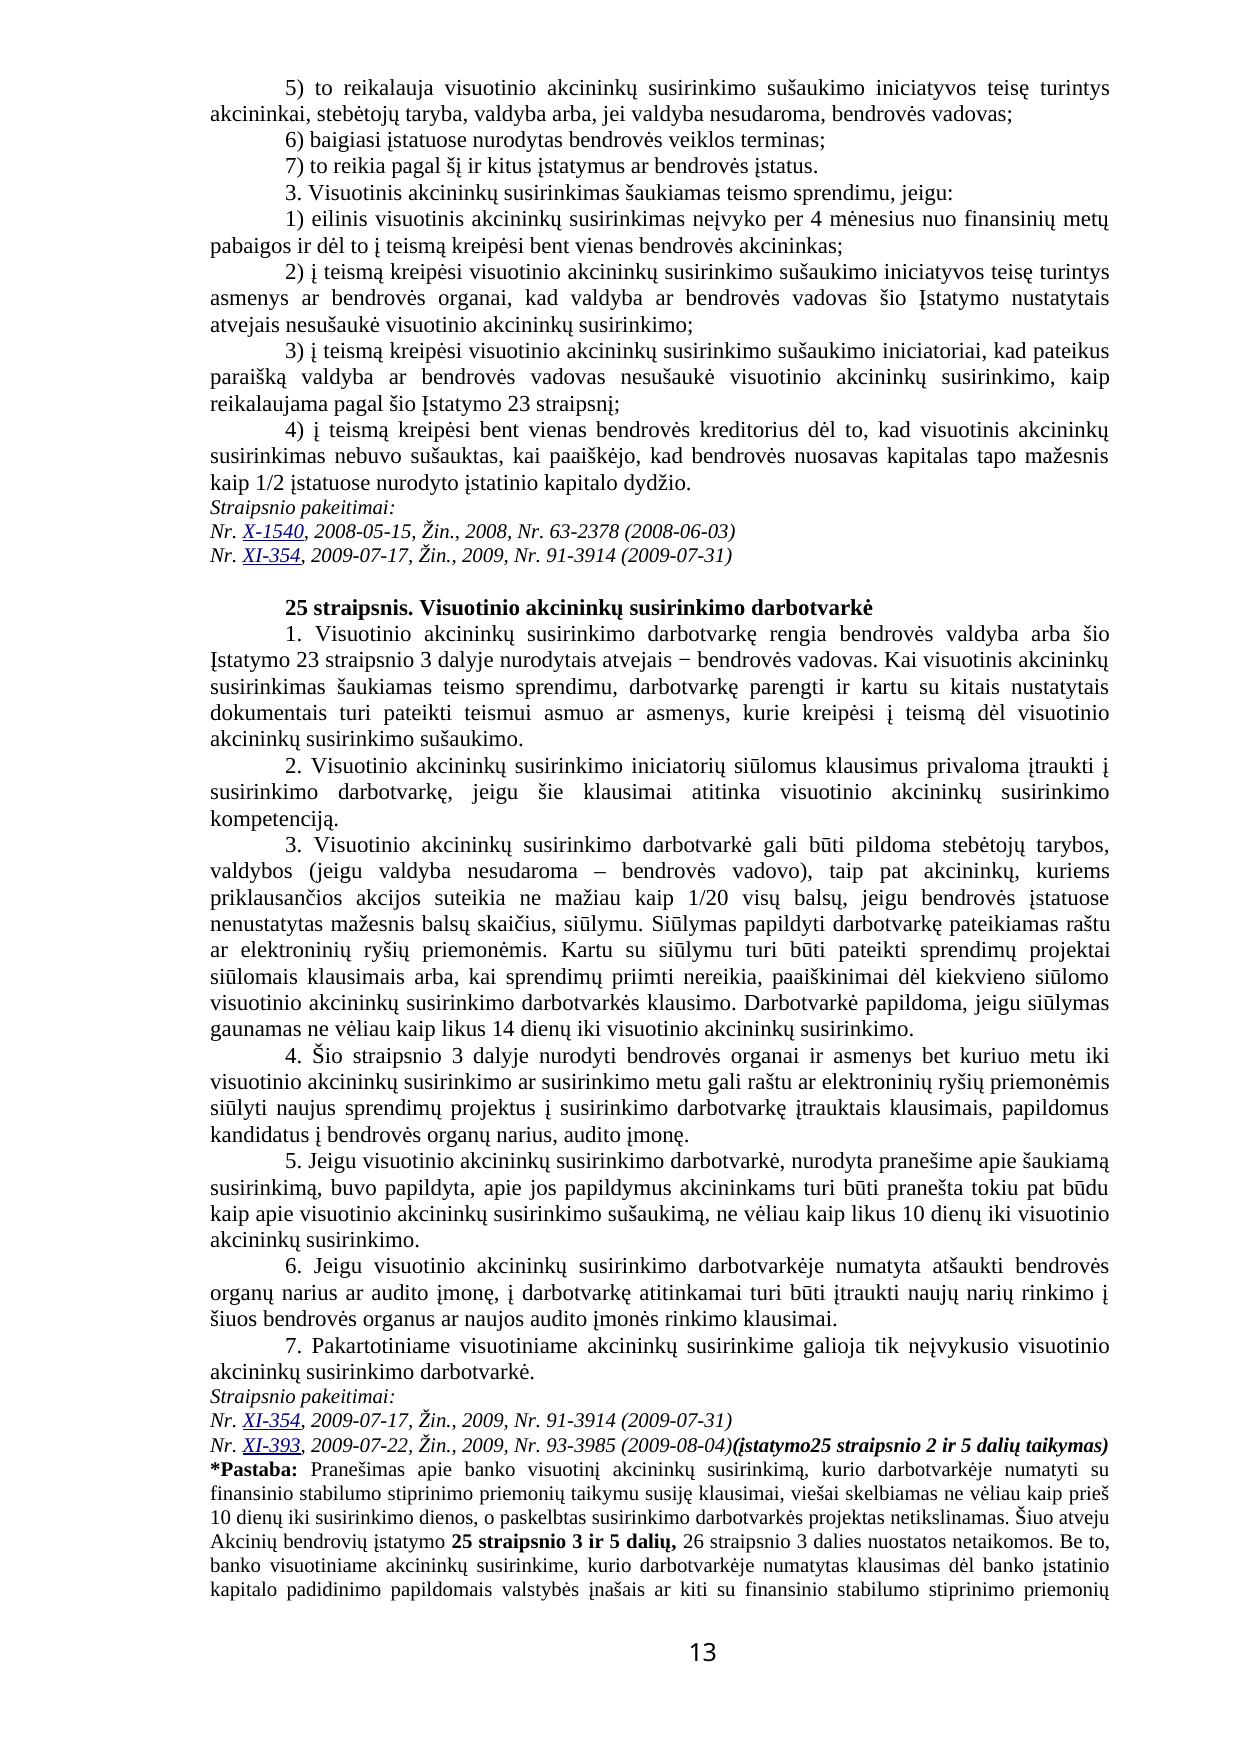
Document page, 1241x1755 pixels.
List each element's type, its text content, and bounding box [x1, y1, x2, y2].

text *Pastaba: Pranešimas apie banko visuotinį akcininkų susirinkimą, kurio darbotvarkėje numatyti su finansinio stabilumo stiprinimo priemonių taikymu susiję klausimai, viešai skelbiamas ne vėliau kaip prieš 10 dienų iki susirinkimo dienos, o paskelbtas susirinkimo darbotvarkės projektas netikslinamas. Šiuo atveju Akcinių bendrovių įstatymo 25 straipsnio 3 ir 5 dalių, 26 straipsnio 3 dalies nuostatos netaikomos. Be to, banko visuotiniame akcininkų susirinkime, kurio darbotvarkėje numatytas klausimas dėl banko įstatinio kapitalo padidinimo papildomais valstybės įnašais ar kiti su finansinio stabilumo stiprinimo priemonių [210, 1457, 1111, 1601]
text Nr. X-1540, 2008-05-15, Žin., 2008, Nr. 63-2378 (2008-06-03) [210, 519, 1111, 543]
text 3. Visuotinis akcininkų susirinkimas šaukiamas teismo sprendimu, jeigu: [210, 179, 1111, 205]
text Straipsnio pakeitimai: [210, 495, 1111, 519]
text 6) baigiasi įstatuose nurodytas bendrovės veiklos terminas; [210, 126, 1111, 153]
text 7. Pakartotiniame visuotiniame akcininkų susirinkime galioja tik neįvykusio visuotinio akcininkų susirinkimo darbotvarkė. [210, 1332, 1111, 1384]
text 5. Jeigu visuotinio akcininkų susirinkimo darbotvarkė, nurodyta pranešime apie šaukiamą susirinkimą, buvo papildyta, apie jos papildymus akcininkams turi būti pranešta tokiu pat būdu kaip apie visuotinio akcininkų susirinkimo sušaukimą, ne vėliau kaip likus 10 dienų iki visuotinio akcininkų susirinkimo. [210, 1147, 1111, 1253]
text 1) eilinis visuotinis akcininkų susirinkimas neįvyko per 4 mėnesius nuo finansinių metų pabaigos ir dėl to į teismą kreipėsi bent vienas bendrovės akcininkas; [210, 205, 1111, 258]
text 2) į teismą kreipėsi visuotinio akcininkų susirinkimo sušaukimo iniciatyvos teisę turintys asmenys ar bendrovės organai, kad valdyba ar bendrovės vadovas šio Įstatymo nustatytais atvejais nesušaukė visuotinio akcininkų susirinkimo; [210, 258, 1111, 337]
text Straipsnio pakeitimai: [210, 1384, 1120, 1408]
text 4. Šio straipsnio 3 dalyje nurodyti bendrovės organai ir asmenys bet kuriuo metu iki visuotinio akcininkų susirinkimo ar susirinkimo metu gali raštu ar elektroninių ryšių priemonėmis siūlyti naujus sprendimų projektus į susirinkimo darbotvarkę įtrauktais klausimais, papildomus kandidatus į bendrovės organų narius, audito įmonę. [210, 1042, 1111, 1147]
text 2. Visuotinio akcininkų susirinkimo iniciatorių siūlomus klausimus privaloma įtraukti į susirinkimo darbotvarkę, jeigu šie klausimai atitinka visuotinio akcininkų susirinkimo kompetenciją. [210, 752, 1111, 831]
text 3) į teismą kreipėsi visuotinio akcininkų susirinkimo sušaukimo iniciatoriai, kad pateikus paraišką valdyba ar bendrovės vadovas nesušaukė visuotinio akcininkų susirinkimo, kaip reikalaujama pagal šio Įstatymo 23 straipsnį; [210, 337, 1111, 416]
text 5) to reikalauja visuotinio akcininkų susirinkimo sušaukimo iniciatyvos teisę turintys akcininkai, stebėtojų taryba, valdyba arba, jei valdyba nesudaroma, bendrovės vadovas; [210, 73, 1111, 126]
text Nr. XI-354, 2009-07-17, Žin., 2009, Nr. 91-3914 (2009-07-31) [210, 543, 1120, 567]
text 7) to reikia pagal šį ir kitus įstatymus ar bendrovės įstatus. [210, 153, 1111, 179]
text 6. Jeigu visuotinio akcininkų susirinkimo darbotvarkėje numatyta atšaukti bendrovės organų narius ar audito įmonę, į darbotvarkę atitinkamai turi būti įtraukti naujų narių rinkimo į šiuos bendrovės organus ar naujos audito įmonės rinkimo klausimai. [210, 1253, 1111, 1332]
text Nr. XI-354, 2009-07-17, Žin., 2009, Nr. 91-3914 (2009-07-31) [210, 1408, 1120, 1432]
text 4) į teismą kreipėsi bent vienas bendrovės kreditorius dėl to, kad visuotinis akcininkų susirinkimas nebuvo sušauktas, kai paaiškėjo, kad bendrovės nuosavas kapitalas tapo mažesnis kaip 1/2 įstatuose nurodyto įstatinio kapitalo dydžio. [210, 416, 1111, 495]
text 3. Visuotinio akcininkų susirinkimo darbotvarkė gali būti pildoma stebėtojų tarybos, valdybos (jeigu valdyba nesudaroma – bendrovės vadovo), taip pat akcininkų, kuriems priklausančios akcijos suteikia ne mažiau kaip 1/20 visų balsų, jeigu bendrovės įstatuose nenustatytas mažesnis balsų skaičius, siūlymu. Siūlymas papildyti darbotvarkę pateikiamas raštu ar elektroninių ryšių priemonėmis. Kartu su siūlymu turi būti pateikti sprendimų projektai siūlomais klausimais arba, kai sprendimų priimti nereikia, paaiškinimai dėl kiekvieno siūlomo visuotinio akcininkų susirinkimo darbotvarkės klausimo. Darbotvarkė papildoma, jeigu siūlymas gaunamas ne vėliau kaip likus 14 dienų iki visuotinio akcininkų susirinkimo. [210, 831, 1111, 1042]
text 25 straipsnis. Visuotinio akcininkų susirinkimo darbotvarkė [210, 594, 1111, 620]
text Nr. XI-393, 2009-07-22, Žin., 2009, Nr. 93-3985 (2009-08-04)(įstatymo25 straipsnio 2 ir 5 dalių taikymas) [210, 1432, 1120, 1457]
text 1. Visuotinio akcininkų susirinkimo darbotvarkę rengia bendrovės valdyba arba šio Įstatymo 23 straipsnio 3 dalyje nurodytais atvejais − bendrovės vadovas. Kai visuotinis akcininkų susirinkimas šaukiamas teismo sprendimu, darbotvarkę parengti ir kartu su kitais nustatytais dokumentais turi pateikti teismui asmuo ar asmenys, kurie kreipėsi į teismą dėl visuotinio akcininkų susirinkimo sušaukimo. [210, 620, 1111, 752]
